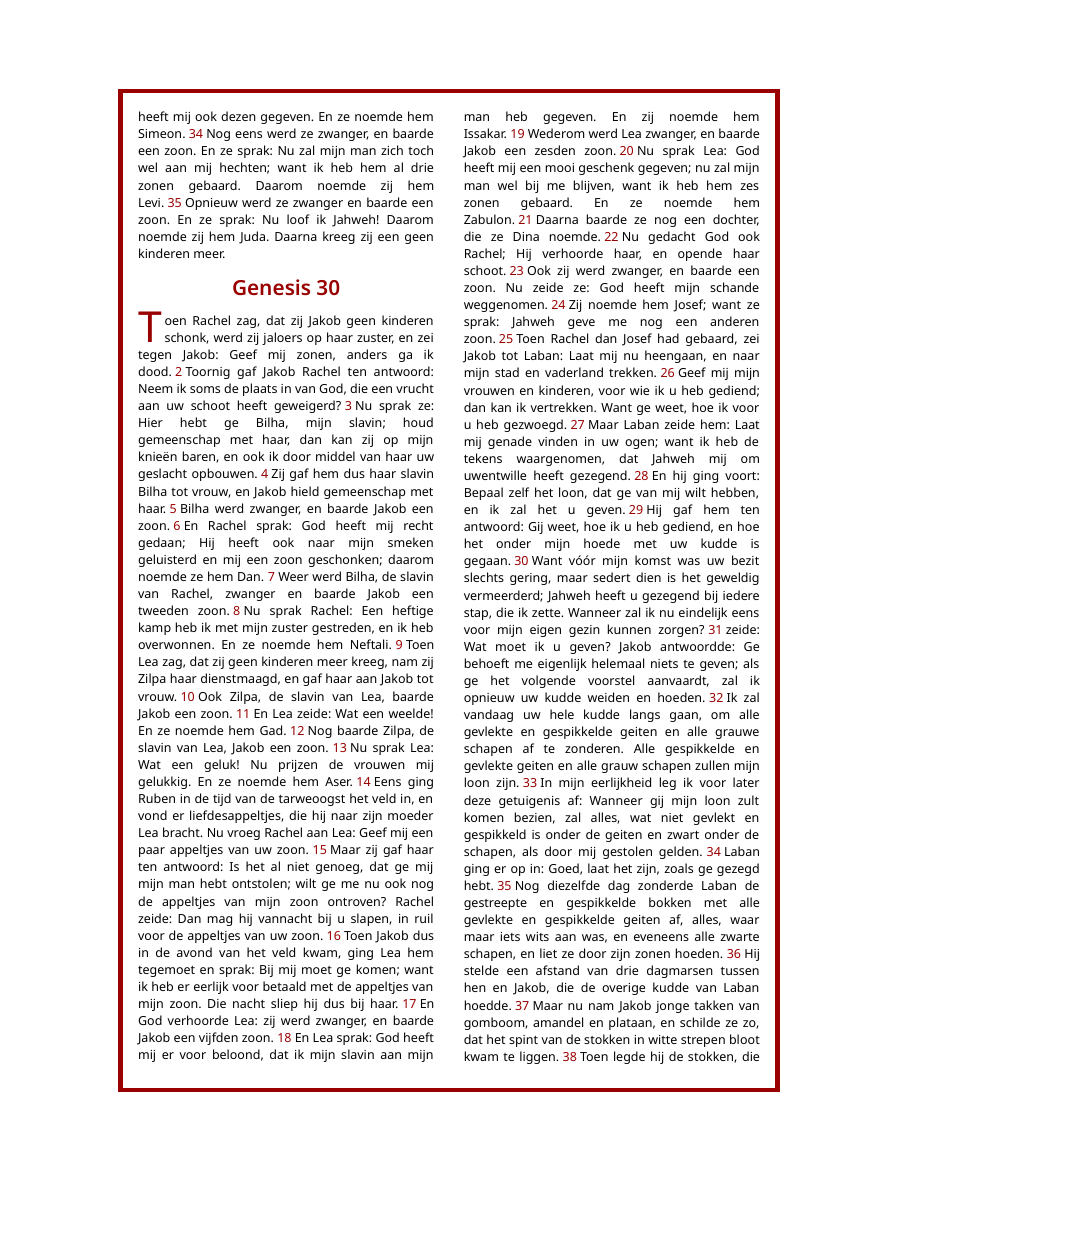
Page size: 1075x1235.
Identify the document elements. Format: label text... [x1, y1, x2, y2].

text Toen Rachel zag, dat zij Jakob geen kinderen schonk, werd zij jaloers op haar zuster, en zei tegen Jakob: Geef mij zonen, anders ga ik dood. 2 Toornig gaf Jakob Rachel ten antwoord: Neem ik soms de plaats in van God, die een vrucht aan uw schoot heeft geweigerd? 3 Nu sprak ze: Hier hebt ge Bilha, mijn slavin; houd gemeenschap met haar, dan kan zij op mijn knieën baren, en ook ik door middel van haar uw geslacht opbouwen. 4 Zij gaf hem dus haar slavin Bilha tot vrouw, en Jakob hield gemeenschap met haar. 5 Bilha werd zwanger, en baarde Jakob een zoon. 6 En Rachel sprak: God heeft mij recht gedaan; Hij heeft ook naar mijn smeken geluisterd en mij een zoon geschonken; daarom noemde ze hem Dan. 7 Weer werd Bilha, de slavin van Rachel, zwanger en baarde Jakob een tweeden zoon. 8 Nu sprak Rachel: Een heftige kamp heb ik met mijn zuster gestreden, en ik heb overwonnen. En ze noemde hem Neftali. 9 Toen Lea zag, dat zij geen kinderen meer kreeg, nam zij Zilpa haar dienstmaagd, en gaf haar aan Jakob tot vrouw. 10 Ook Zilpa, de slavin van Lea, baarde Jakob een zoon. 11 En Lea zeide: Wat een weelde! En ze noemde hem Gad. 12 Nog baarde Zilpa, de slavin van Lea, Jakob een zoon. 13 Nu sprak Lea: Wat een geluk! Nu prijzen de vrouwen mij gelukkig. En ze noemde hem Aser. 14 Eens ging Ruben in de tijd van de tarweoogst het veld in, en vond er liefdesappeltjes, die hij naar zijn moeder Lea bracht. Nu vroeg Rachel aan Lea: Geef mij een paar appeltjes van uw zoon. 15 Maar zij gaf haar ten antwoord: Is het al niet genoeg, dat ge mij mijn man hebt ontstolen; wilt ge me nu ook nog de appeltjes van mijn zoon ontroven? Rachel zeide: Dan mag hij vannacht bij u slapen, in ruil voor de appeltjes van uw zoon. 16 Toen Jakob dus in de avond van het veld kwam, ging Lea hem tegemoet en sprak: Bij mij moet ge komen; want ik heb er eerlijk voor betaald met de appeltjes van mijn zoon. Die nacht sliep hij dus bij haar. 17 En God verhoorde Lea: zij werd zwanger, en baarde Jakob een vijfden zoon. 18 En Lea sprak: God heeft mij er voor beloond, dat ik mijn slavin aan mijn [138, 312, 434, 1063]
text heeft mij ook dezen gegeven. En ze noemde hem Simeon. 34 Nog eens werd ze zwanger, en baarde een zoon. En ze sprak: Nu zal mijn man zich toch wel aan mij hechten; want ik heb hem al drie zonen gebaard. Daarom noemde zij hem Levi. 35 Opnieuw werd ze zwanger en baarde een zoon. En ze sprak: Nu loof ik Jahweh! Daarom noemde zij hem Juda. Daarna kreeg zij een geen kinderen meer. [138, 108, 434, 262]
subtitle Genesis 30 [138, 273, 434, 301]
text man heb gegeven. En zij noemde hem Issakar. 19 Wederom werd Lea zwanger, en baarde Jakob een zesden zoon. 20 Nu sprak Lea: God heeft mij een mooi geschenk gegeven; nu zal mijn man wel bij me blijven, want ik heb hem zes zonen gebaard. En ze noemde hem Zabulon. 21 Daarna baarde ze nog een dochter, die ze Dina noemde. 22 Nu gedacht God ook Rachel; Hij verhoorde haar, en opende haar schoot. 23 Ook zij werd zwanger, en baarde een zoon. Nu zeide ze: God heeft mijn schande weggenomen. 24 Zij noemde hem Josef; want ze sprak: Jahweh geve me nog een anderen zoon. 25 Toen Rachel dan Josef had gebaard, zei Jakob tot Laban: Laat mij nu heengaan, en naar mijn stad en vaderland trekken. 26 Geef mij mijn vrouwen en kinderen, voor wie ik u heb gediend; dan kan ik vertrekken. Want ge weet, hoe ik voor u heb gezwoegd. 27 Maar Laban zeide hem: Laat mij genade vinden in uw ogen; want ik heb de tekens waargenomen, dat Jahweh mij om uwentwille heeft gezegend. 28 En hij ging voort: Bepaal zelf het loon, dat ge van mij wilt hebben, en ik zal het u geven. 29 Hij gaf hem ten antwoord: Gij weet, hoe ik u heb gediend, en hoe het onder mijn hoede met uw kudde is gegaan. 30 Want vóór mijn komst was uw bezit slechts gering, maar sedert dien is het geweldig vermeerderd; Jahweh heeft u gezegend bij iedere stap, die ik zette. Wanneer zal ik nu eindelijk eens voor mijn eigen gezin kunnen zorgen? 31 zeide: Wat moet ik u geven? Jakob antwoordde: Ge behoeft me eigenlijk helemaal niets te geven; als ge het volgende voorstel aanvaardt, zal ik opnieuw uw kudde weiden en hoeden. 32 Ik zal vandaag uw hele kudde langs gaan, om alle gevlekte en gespikkelde geiten en alle grauwe schapen af te zonderen. Alle gespikkelde en gevlekte geiten en alle grauw schapen zullen mijn loon zijn. 33 In mijn eerlijkheid leg ik voor later deze getuigenis af: Wanneer gij mijn loon zult komen bezien, zal alles, wat niet gevlekt en gespikkeld is onder de geiten en zwart onder de schapen, als door mij gestolen gelden. 34 Laban ging er op in: Goed, laat het zijn, zoals ge gezegd hebt. 35 Nog diezelfde dag zonderde Laban de gestreepte en gespikkelde bokken met alle gevlekte en gespikkelde geiten af, alles, waar maar iets wits aan was, en eveneens alle zwarte schapen, en liet ze door zijn zonen hoeden. 36 Hij stelde een afstand van drie dagmarsen tussen hen en Jakob, die de overige kudde van Laban hoedde. 37 Maar nu nam Jakob jonge takken van gomboom, amandel en plataan, en schilde ze zo, dat het spint van de stokken in witte strepen bloot kwam te liggen. 38 Toen legde hij de stokken, die [463, 108, 760, 1065]
